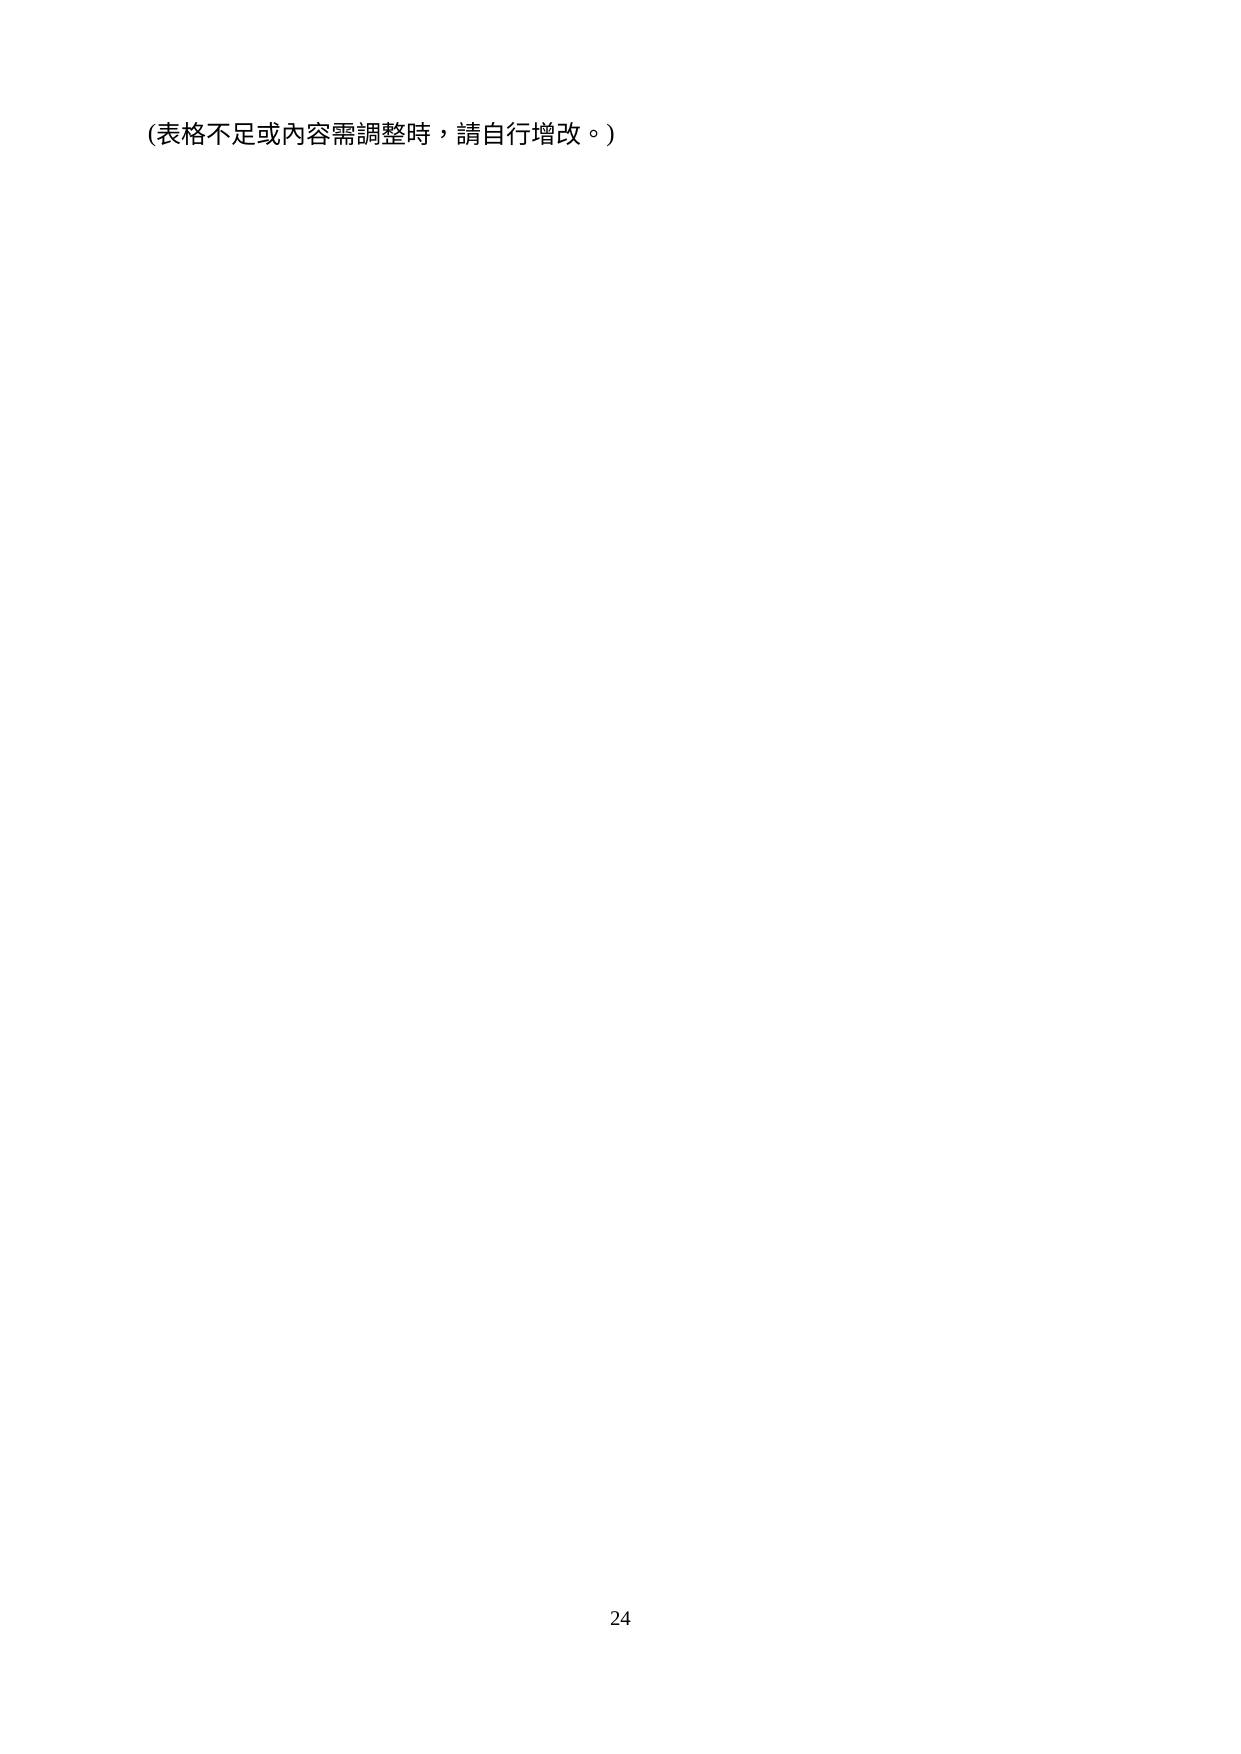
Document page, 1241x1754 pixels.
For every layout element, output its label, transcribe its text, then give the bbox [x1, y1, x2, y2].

text (表格不足或內容需調整時，請自行增改。) [148, 91, 1092, 153]
